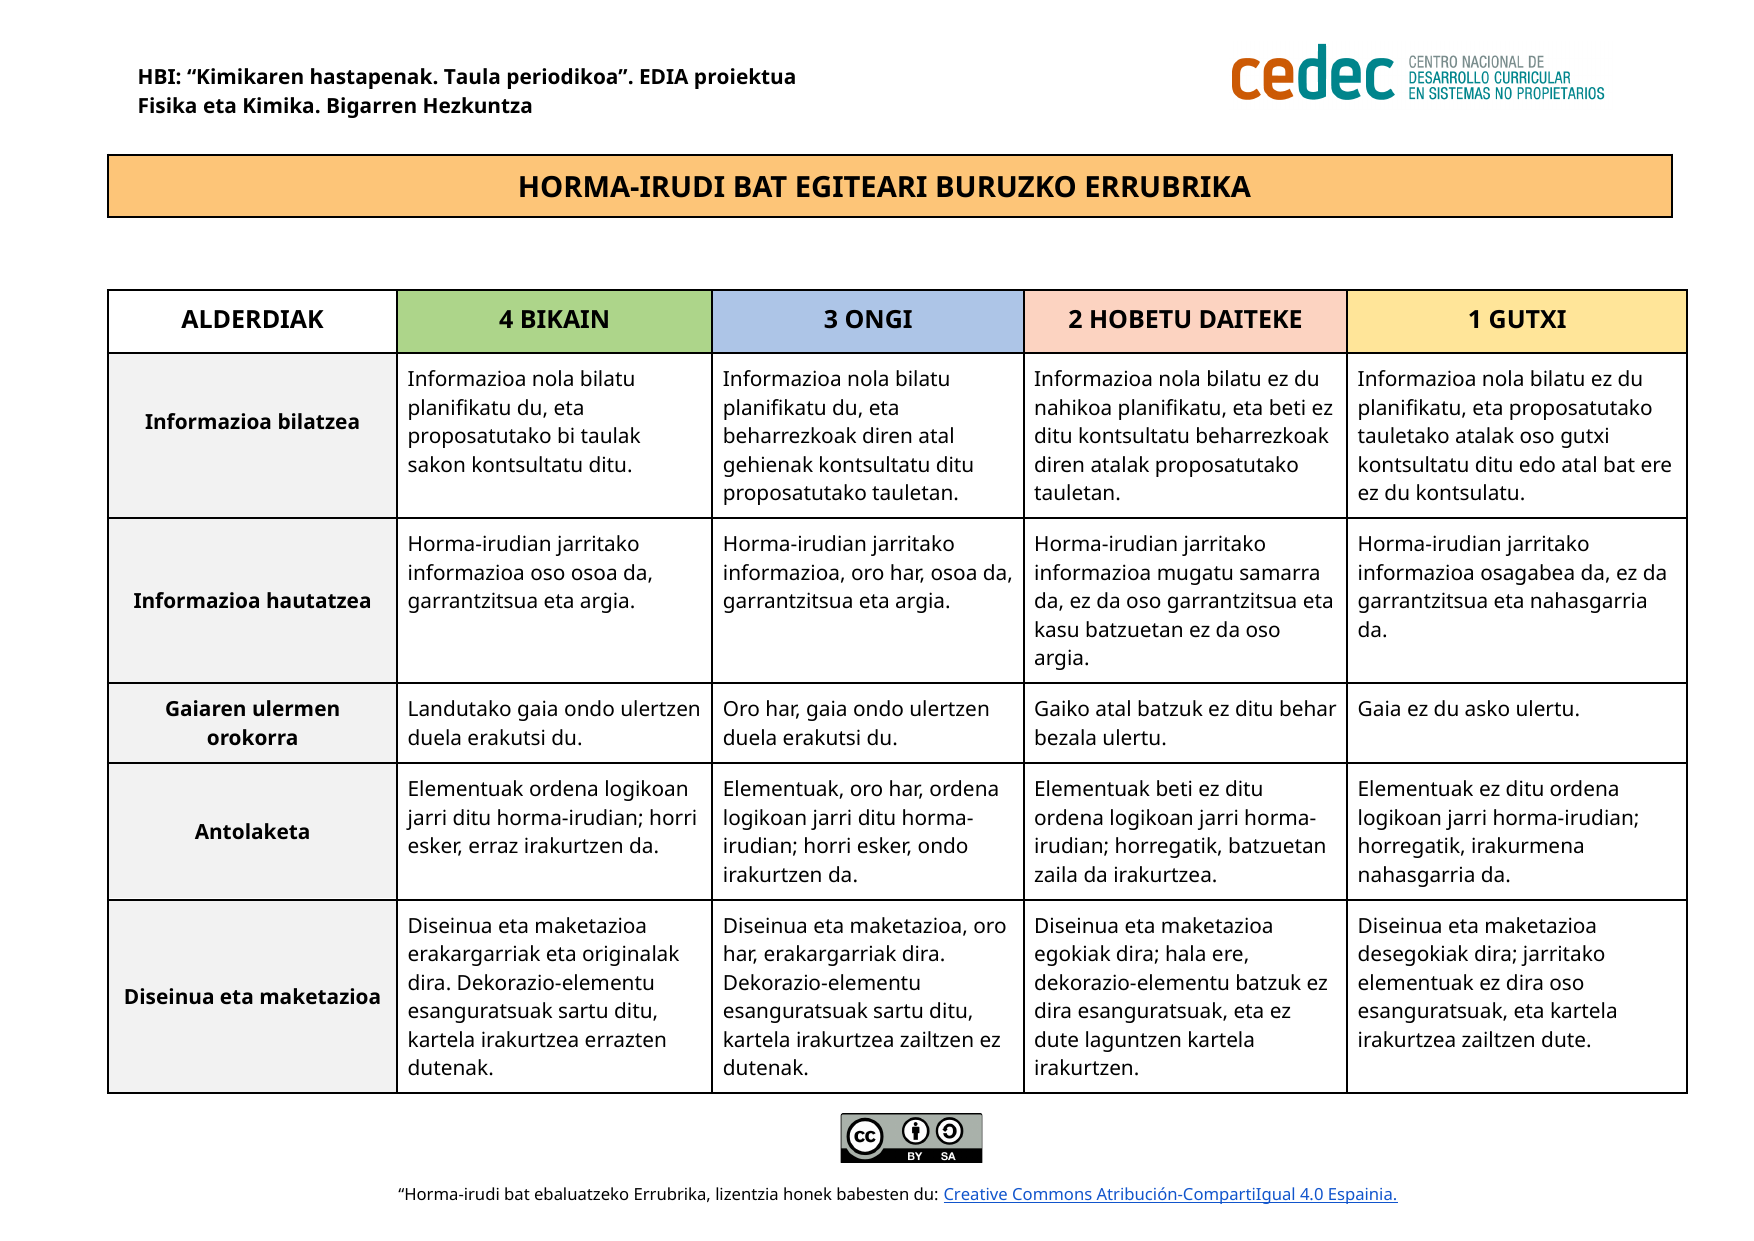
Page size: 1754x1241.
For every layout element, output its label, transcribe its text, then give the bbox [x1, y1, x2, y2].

table_cell Horma-irudian jarritako informazioa oso osoa da, garrantzitsua eta argia. [398, 519, 711, 682]
table_cell Horma-irudian jarritako informazioa, oro har, osoa da, garrantzitsua eta argia. [713, 519, 1023, 682]
table_cell Elementuak ordena logikoan jarri ditu horma-irudian; horri esker, erraz irakurtzen da. [398, 764, 711, 898]
table_cell Diseinua eta maketazioa [109, 901, 396, 1092]
table_cell Gaiaren ulermen orokorra [109, 684, 396, 762]
table_cell Gaiko atal batzuk ez ditu behar bezala ulertu. [1025, 684, 1346, 762]
table_cell Informazioa bilatzea [109, 354, 396, 517]
table_cell Elementuak, oro har, ordena logikoan jarri ditu horma-irudian; horri esker, ondo irakurtzen da. [713, 764, 1023, 898]
table_cell Oro har, gaia ondo ulertzen duela erakutsi du. [713, 684, 1023, 762]
table_cell Informazioa nola bilatu ez du planifikatu, eta proposatutako tauletako atalak oso gutxi kontsultatu ditu edo atal bat ere ez du kontsulatu. [1348, 354, 1686, 517]
table_cell Horma-irudian jarritako informazioa mugatu samarra da, ez da oso garrantzitsua eta kasu batzuetan ez da oso argia. [1025, 519, 1346, 682]
table_cell Elementuak ez ditu ordena logikoan jarri horma-irudian; horregatik, irakurmena nahasgarria da. [1348, 764, 1686, 898]
table_cell Informazioa hautatzea [109, 519, 396, 682]
picture [1229, 41, 1613, 110]
table_cell Gaia ez du asko ulertu. [1348, 684, 1686, 762]
table_cell Informazioa nola bilatu planifikatu du, eta proposatutako bi taulak sakon kontsultatu ditu. [398, 354, 711, 517]
table_cell Diseinua eta maketazioa desegokiak dira; jarritako elementuak ez dira oso esanguratsuak, eta kartela irakurtzea zailtzen dute. [1348, 901, 1686, 1092]
table_cell Diseinua eta maketazioa egokiak dira; hala ere, dekorazio-elementu batzuk ez dira esanguratsuak, eta ez dute laguntzen kartela irakurtzen. [1025, 901, 1346, 1092]
table_cell Elementuak beti ez ditu ordena logikoan jarri horma-irudian; horregatik, batzuetan zaila da irakurtzea. [1025, 764, 1346, 898]
picture [840, 1113, 983, 1163]
table_header 4 BIKAIN [398, 291, 711, 352]
table_cell Informazioa nola bilatu planifikatu du, eta beharrezkoak diren atal gehienak kontsultatu ditu proposatutako tauletan. [713, 354, 1023, 517]
table_cell Diseinua eta maketazioa, oro har, erakargarriak dira. Dekorazio-elementu esanguratsuak sartu ditu, kartela irakurtzea zailtzen ez dutenak. [713, 901, 1023, 1092]
table_cell Landutako gaia ondo ulertzen duela erakutsi du. [398, 684, 711, 762]
table_header ALDERDIAK [109, 291, 396, 352]
table_cell Informazioa nola bilatu ez du nahikoa planifikatu, eta beti ez ditu kontsultatu beharrezkoak diren atalak proposatutako tauletan. [1025, 354, 1346, 517]
table_cell Diseinua eta maketazioa erakargarriak eta originalak dira. Dekorazio-elementu esanguratsuak sartu ditu, kartela irakurtzea errazten dutenak. [398, 901, 711, 1092]
table_cell Horma-irudian jarritako informazioa osagabea da, ez da garrantzitsua eta nahasgarria da. [1348, 519, 1686, 682]
table_header 3 ONGI [713, 291, 1023, 352]
table_cell Antolaketa [109, 764, 396, 898]
table_header HORMA-IRUDI BAT EGITEARI BURUZKO ERRUBRIKA [109, 156, 1671, 216]
table_header 1 GUTXI [1348, 291, 1686, 352]
table_header 2 HOBETU DAITEKE [1025, 291, 1346, 352]
